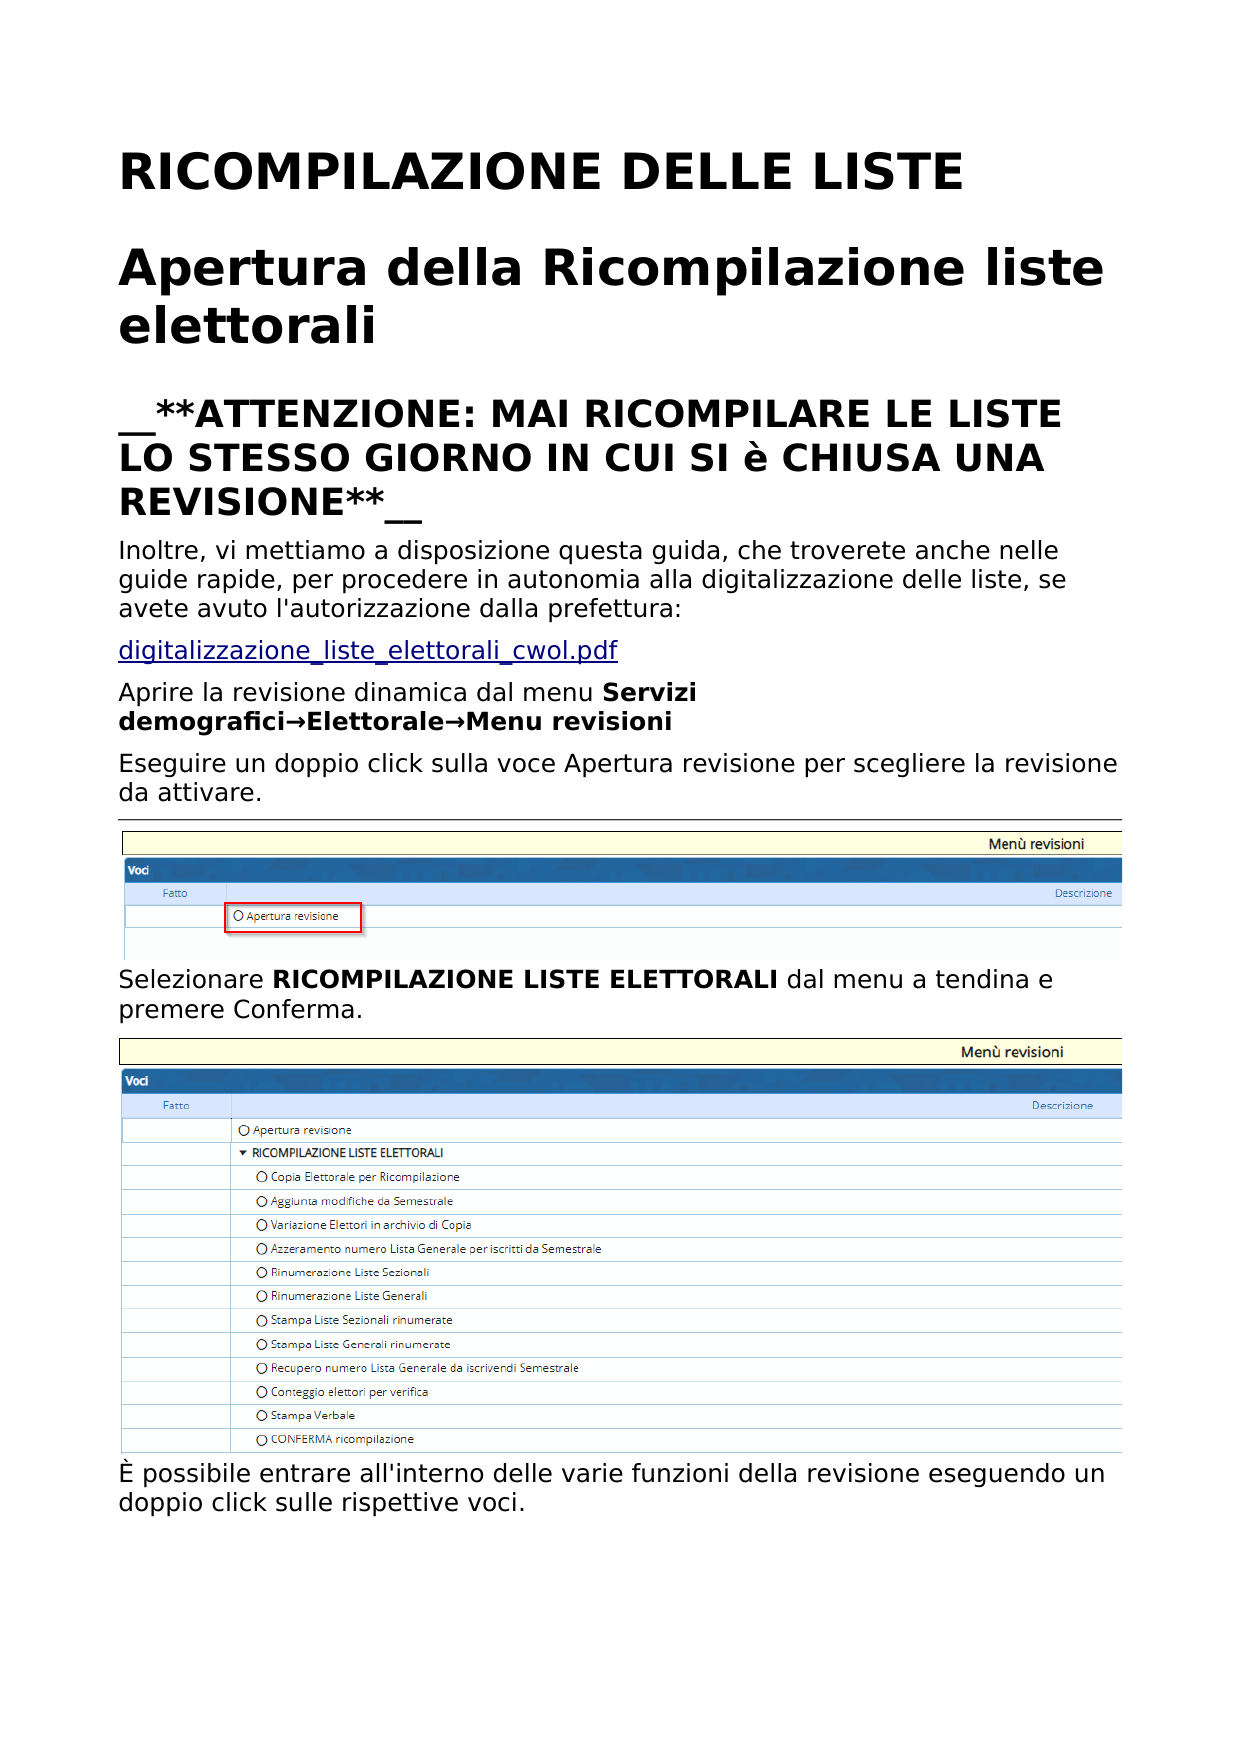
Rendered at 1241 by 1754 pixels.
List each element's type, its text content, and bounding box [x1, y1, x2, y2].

text digitalizzazione_liste_elettorali_cwol.pdf [118, 636, 1122, 665]
text È possibile entrare all'interno delle varie funzioni della revisione eseguendo un doppio click sulle rispettive voci. [118, 1454, 1122, 1518]
text Selezionare RICOMPILAZIONE LISTE ELETTORALI dal menu a tendina e premere Conferma. [118, 960, 1122, 1024]
subtitle Apertura della Ricompilazione liste elettorali [118, 239, 1122, 355]
text Aprire la revisione dinamica dal menu Servizi demografici→Elettorale→Menu revisioni [118, 678, 1122, 736]
subtitle RICOMPILAZIONE DELLE LISTE [118, 143, 1122, 201]
picture [118, 819, 1123, 960]
subtitle __**ATTENZIONE: MAI RICOMPILARE LE LISTE LO STESSO GIORNO IN CUI SI è CHIUSA UNA REVISIONE**__ [118, 393, 1122, 524]
text Inoltre, vi mettiamo a disposizione questa guida, che troverete anche nelle guide rapide, per procedere in autonomia alla digitalizzazione delle liste, se avete avuto l'autorizzazione dalla prefettura: [118, 536, 1122, 624]
text Eseguire un doppio click sulla voce Apertura revisione per scegliere la revisione da attivare. [118, 749, 1122, 807]
picture [118, 1036, 1123, 1454]
